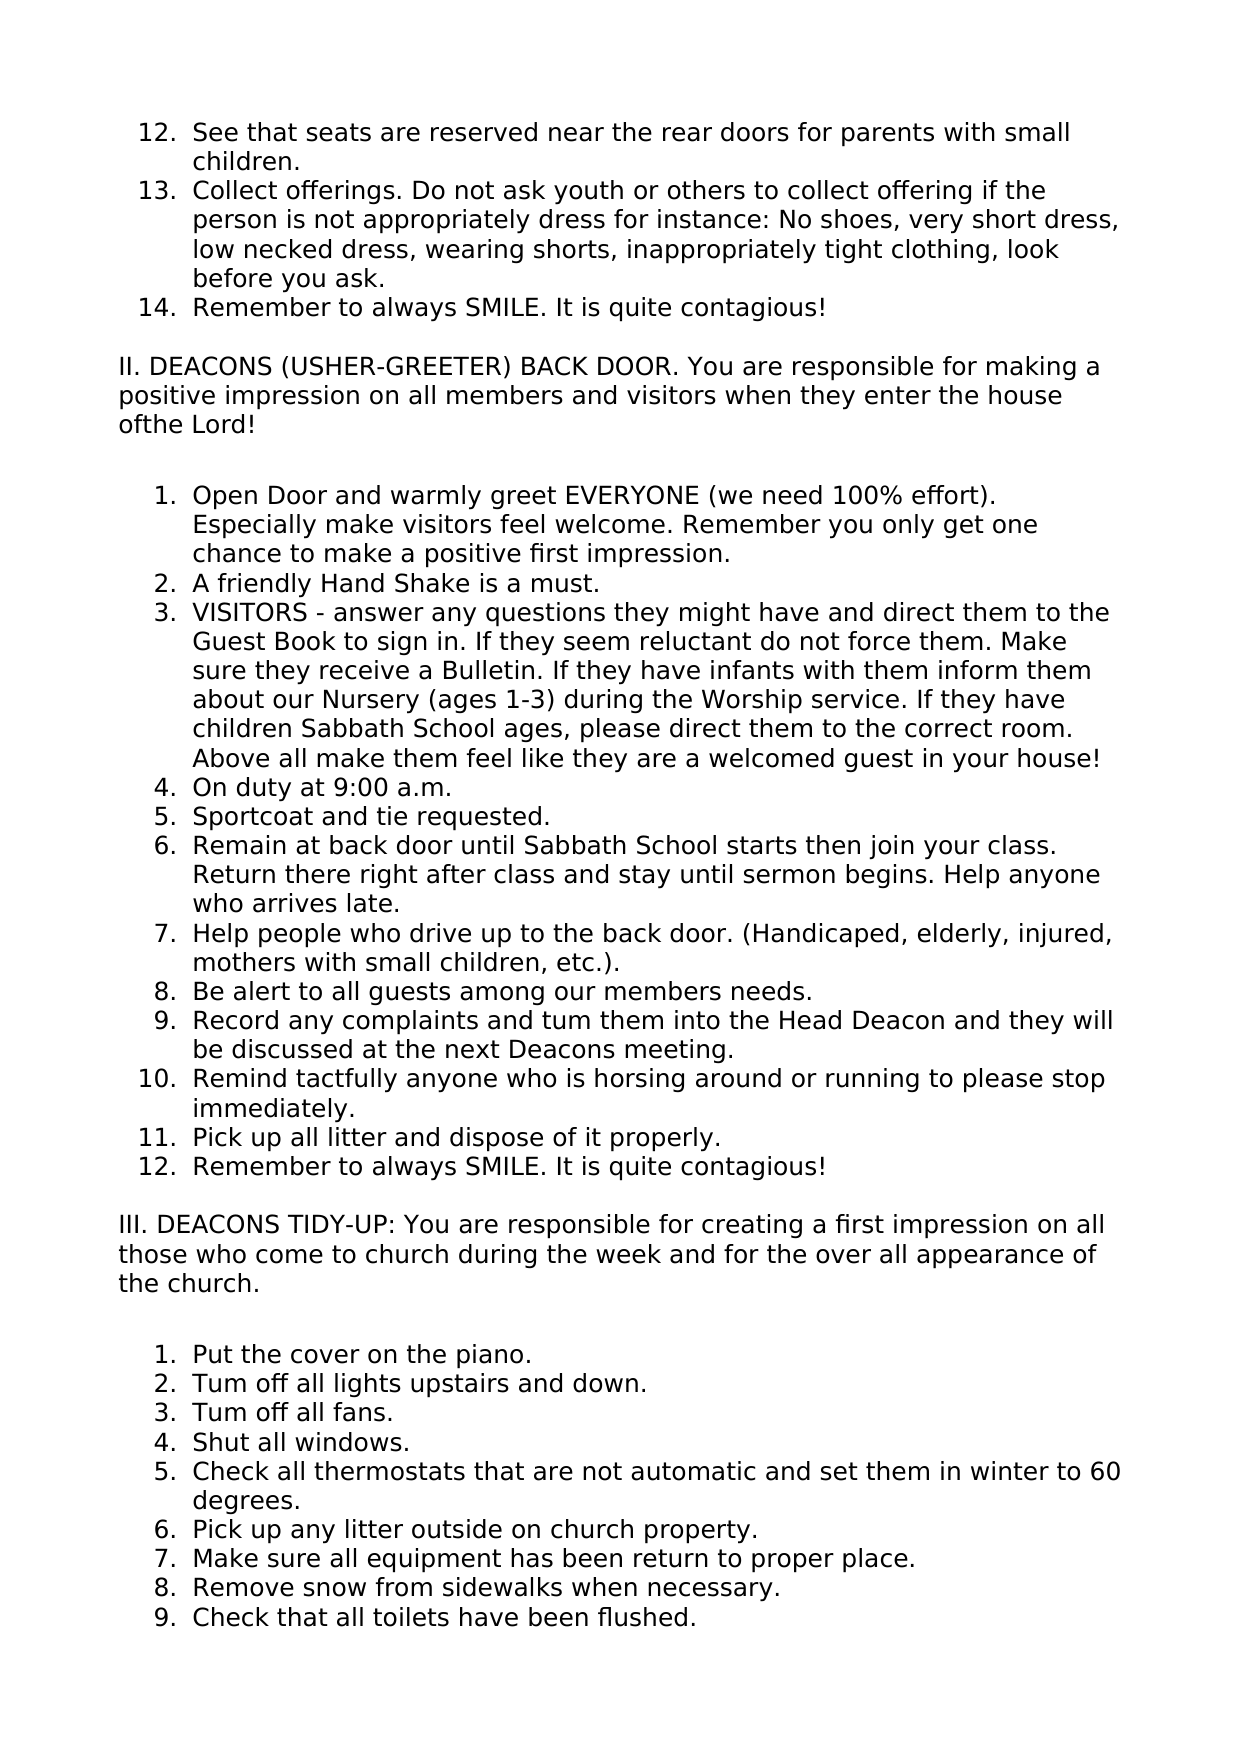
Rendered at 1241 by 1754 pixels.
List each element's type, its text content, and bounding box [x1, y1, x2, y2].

list Check that all toilets have been flushed. [177, 1603, 1122, 1632]
list Tum off all fans. [177, 1398, 1122, 1428]
list On duty at 9:00 a.m. [177, 773, 1122, 802]
list Collect offerings. Do not ask youth or others to collect offering if the person is not appropriately dress for instance: No shoes, very short dress, low necked dress, wearing shorts, inappropriately tight clothing, look before you ask. [177, 176, 1122, 293]
list See that seats are reserved near the rear doors for parents with small children. [177, 118, 1122, 176]
list Open Door and warmly greet EVERYONE (we need 100% effort). Especially make visitors feel welcome. Remember you only get one chance to make a positive first impression. [177, 481, 1122, 569]
list Sportcoat and tie requested. [177, 802, 1122, 831]
list Remind tactfully anyone who is horsing around or running to please stop immediately. [177, 1064, 1122, 1123]
list Remember to always SMILE. It is quite contagious! [177, 1152, 1122, 1181]
list Shut all windows. [177, 1428, 1122, 1457]
list Help people who drive up to the back door. (Handicaped, elderly, injured, mothers with small children, etc.). [177, 919, 1122, 977]
list Remain at back door until Sabbath School starts then join your class. Return there right after class and stay until sermon begins. Help anyone who arrives late. [177, 831, 1122, 919]
list Remember to always SMILE. It is quite contagious! [177, 293, 1122, 322]
text III. DEACONS TIDY-UP: You are responsible for creating a first impression on all those who come to church during the week and for the over all appearance of the church. [118, 1211, 1122, 1298]
list VISITORS - answer any questions they might have and direct them to the Guest Book to sign in. If they seem reluctant do not force them. Make sure they receive a Bulletin. If they have infants with them inform them about our Nursery (ages 1-3) during the Worship service. If they have children Sabbath School ages, please direct them to the correct room. Above all make them feel like they are a welcomed guest in your house! [177, 598, 1122, 773]
list Put the cover on the piano. [177, 1340, 1122, 1369]
list Tum off all lights upstairs and down. [177, 1369, 1122, 1398]
list Record any complaints and tum them into the Head Deacon and they will be discussed at the next Deacons meeting. [177, 1006, 1122, 1064]
text II. DEACONS (USHER-GREETER) BACK DOOR. You are responsible for making a positive impression on all members and visitors when they enter the house ofthe Lord! [118, 352, 1122, 439]
list Make sure all equipment has been return to proper place. [177, 1544, 1122, 1573]
list Pick up all litter and dispose of it properly. [177, 1123, 1122, 1152]
list Check all thermostats that are not automatic and set them in winter to 60 degrees. [177, 1457, 1122, 1515]
list Pick up any litter outside on church property. [177, 1515, 1122, 1544]
list A friendly Hand Shake is a must. [177, 569, 1122, 598]
list Be alert to all guests among our members needs. [177, 977, 1122, 1006]
list Remove snow from sidewalks when necessary. [177, 1573, 1122, 1603]
